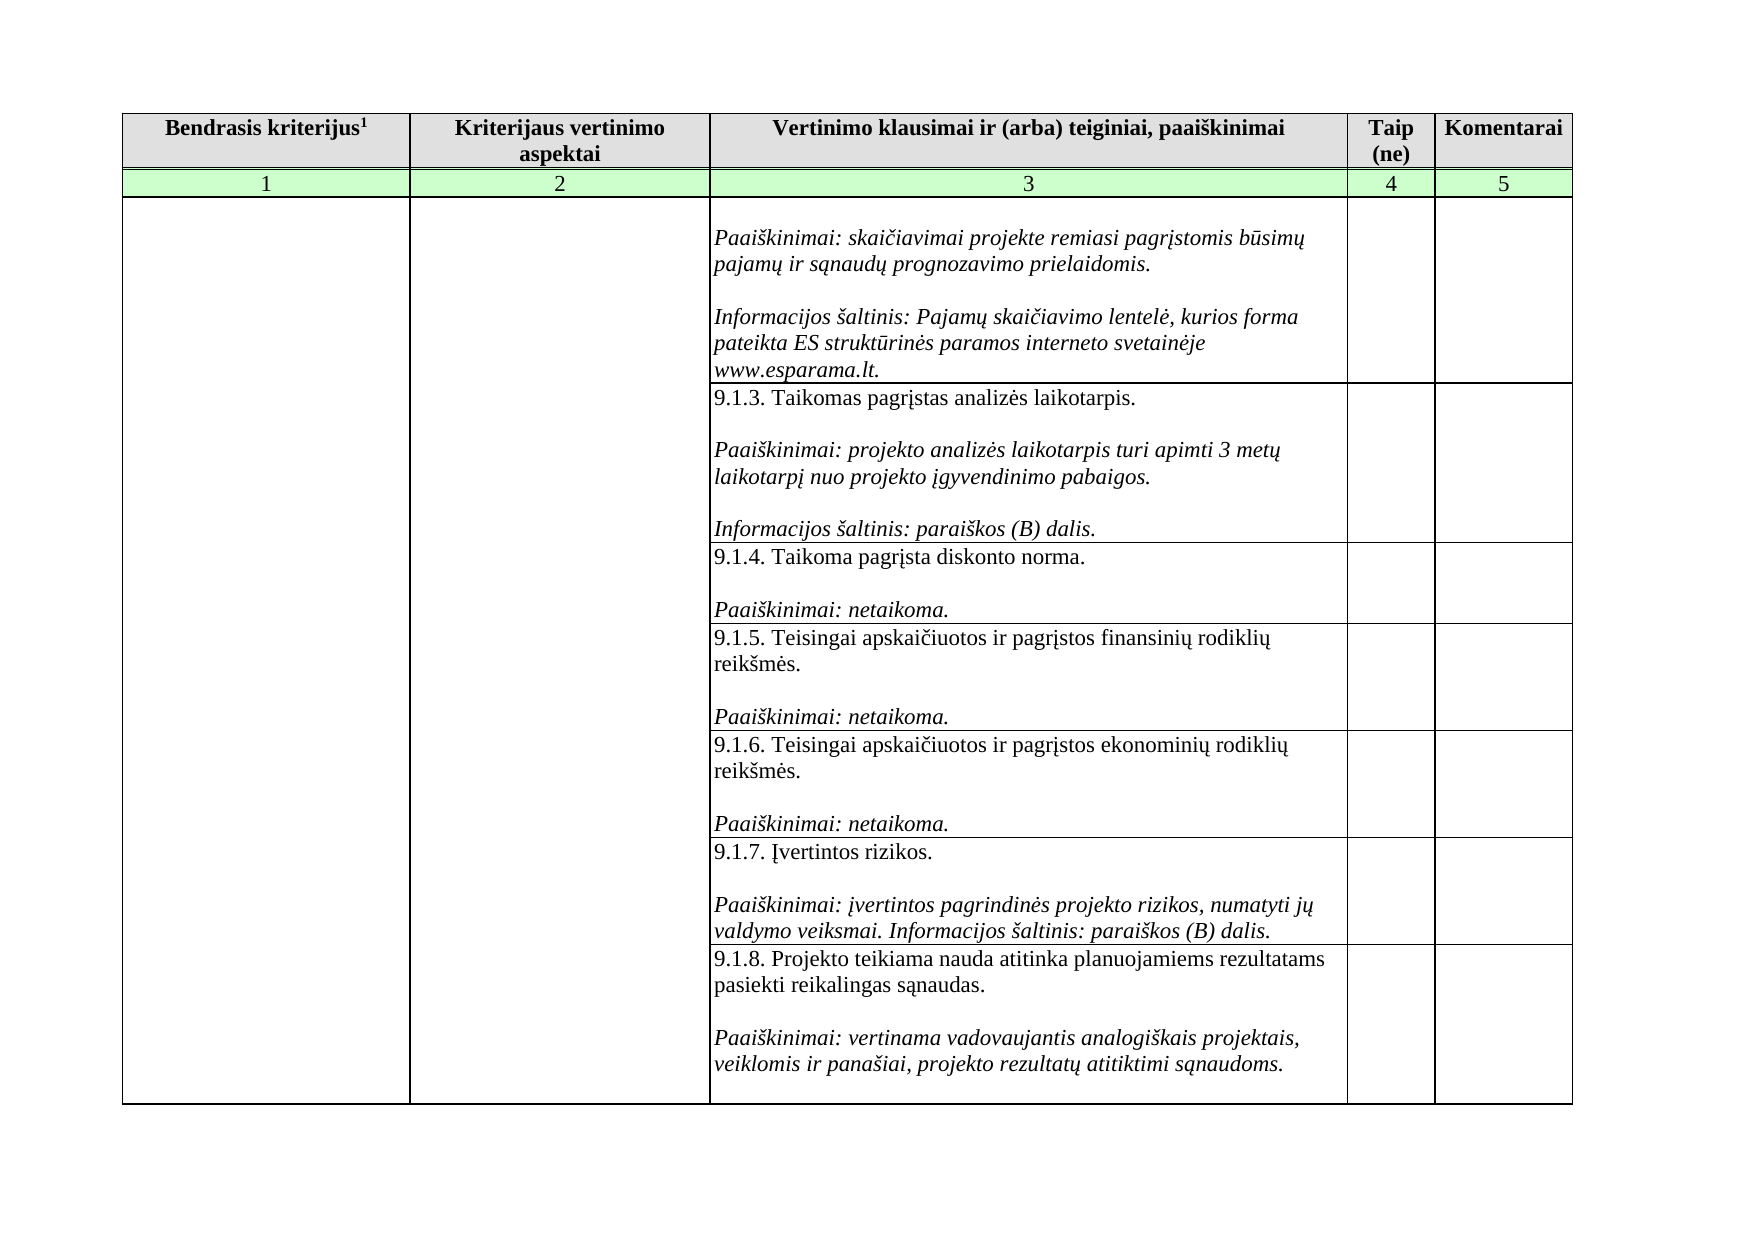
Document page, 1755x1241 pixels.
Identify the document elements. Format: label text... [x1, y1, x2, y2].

table_cell 9.1.8. Projekto teikiama nauda atitinka planuojamiems rezultatams pasiekti reikalingas sąnaudas. Paaiškinimai: vertinama vadovaujantis analogiškais projektais, veiklomis ir panašiai, projekto rezultatų atitiktimi sąnaudoms. [711, 945, 1347, 1103]
table_cell [1348, 731, 1434, 836]
table_header Komentarai [1436, 114, 1572, 167]
table_cell [1436, 624, 1572, 729]
table_header Kriterijaus vertinimo aspektai [411, 114, 709, 167]
table_cell 2 [411, 170, 709, 196]
table_cell 4 [1348, 170, 1434, 196]
table_cell [1348, 543, 1434, 622]
table_cell [1348, 624, 1434, 729]
table_cell 3 [711, 170, 1347, 196]
table_cell [1436, 384, 1572, 542]
table_cell 9.1.7. Įvertintos rizikos. Paaiškinimai: įvertintos pagrindinės projekto rizikos, numatyti jų valdymo veiksmai. Informacijos šaltinis: paraiškos (B) dalis. [711, 838, 1347, 943]
table_cell [1348, 838, 1434, 943]
table_cell [123, 198, 409, 1103]
table_cell [1348, 198, 1434, 382]
table_cell [1436, 945, 1572, 1103]
table_cell [411, 198, 709, 1103]
table_cell [1348, 945, 1434, 1103]
table_cell [1436, 731, 1572, 836]
table_cell [1436, 198, 1572, 382]
table_cell 5 [1436, 170, 1572, 196]
table_cell [1436, 838, 1572, 943]
table_cell 9.1.5. Teisingai apskaičiuotos ir pagrįstos finansinių rodiklių reikšmės. Paaiškinimai: netaikoma. [711, 624, 1347, 729]
table_cell 9.1.3. Taikomas pagrįstas analizės laikotarpis. Paaiškinimai: projekto analizės laikotarpis turi apimti 3 metų laikotarpį nuo projekto įgyvendinimo pabaigos. Informacijos šaltinis: paraiškos (B) dalis. [711, 384, 1347, 542]
table_header Vertinimo klausimai ir (arba) teiginiai, paaiškinimai [711, 114, 1347, 167]
table_cell [1348, 384, 1434, 542]
table_header Taip (ne) [1348, 114, 1434, 167]
table_cell Paaiškinimai: skaičiavimai projekte remiasi pagrįstomis būsimų pajamų ir sąnaudų prognozavimo prielaidomis. Informacijos šaltinis: Pajamų skaičiavimo lentelė, kurios forma pateikta ES struktūrinės paramos interneto svetainėje www.esparama.lt. [711, 198, 1347, 382]
table_cell [1436, 543, 1572, 622]
table_cell 9.1.4. Taikoma pagrįsta diskonto norma. Paaiškinimai: netaikoma. [711, 543, 1347, 622]
table_header Bendrasis kriterijus1 [123, 114, 409, 167]
table_cell 1 [123, 170, 409, 196]
table_cell 9.1.6. Teisingai apskaičiuotos ir pagrįstos ekonominių rodiklių reikšmės. Paaiškinimai: netaikoma. [711, 731, 1347, 836]
